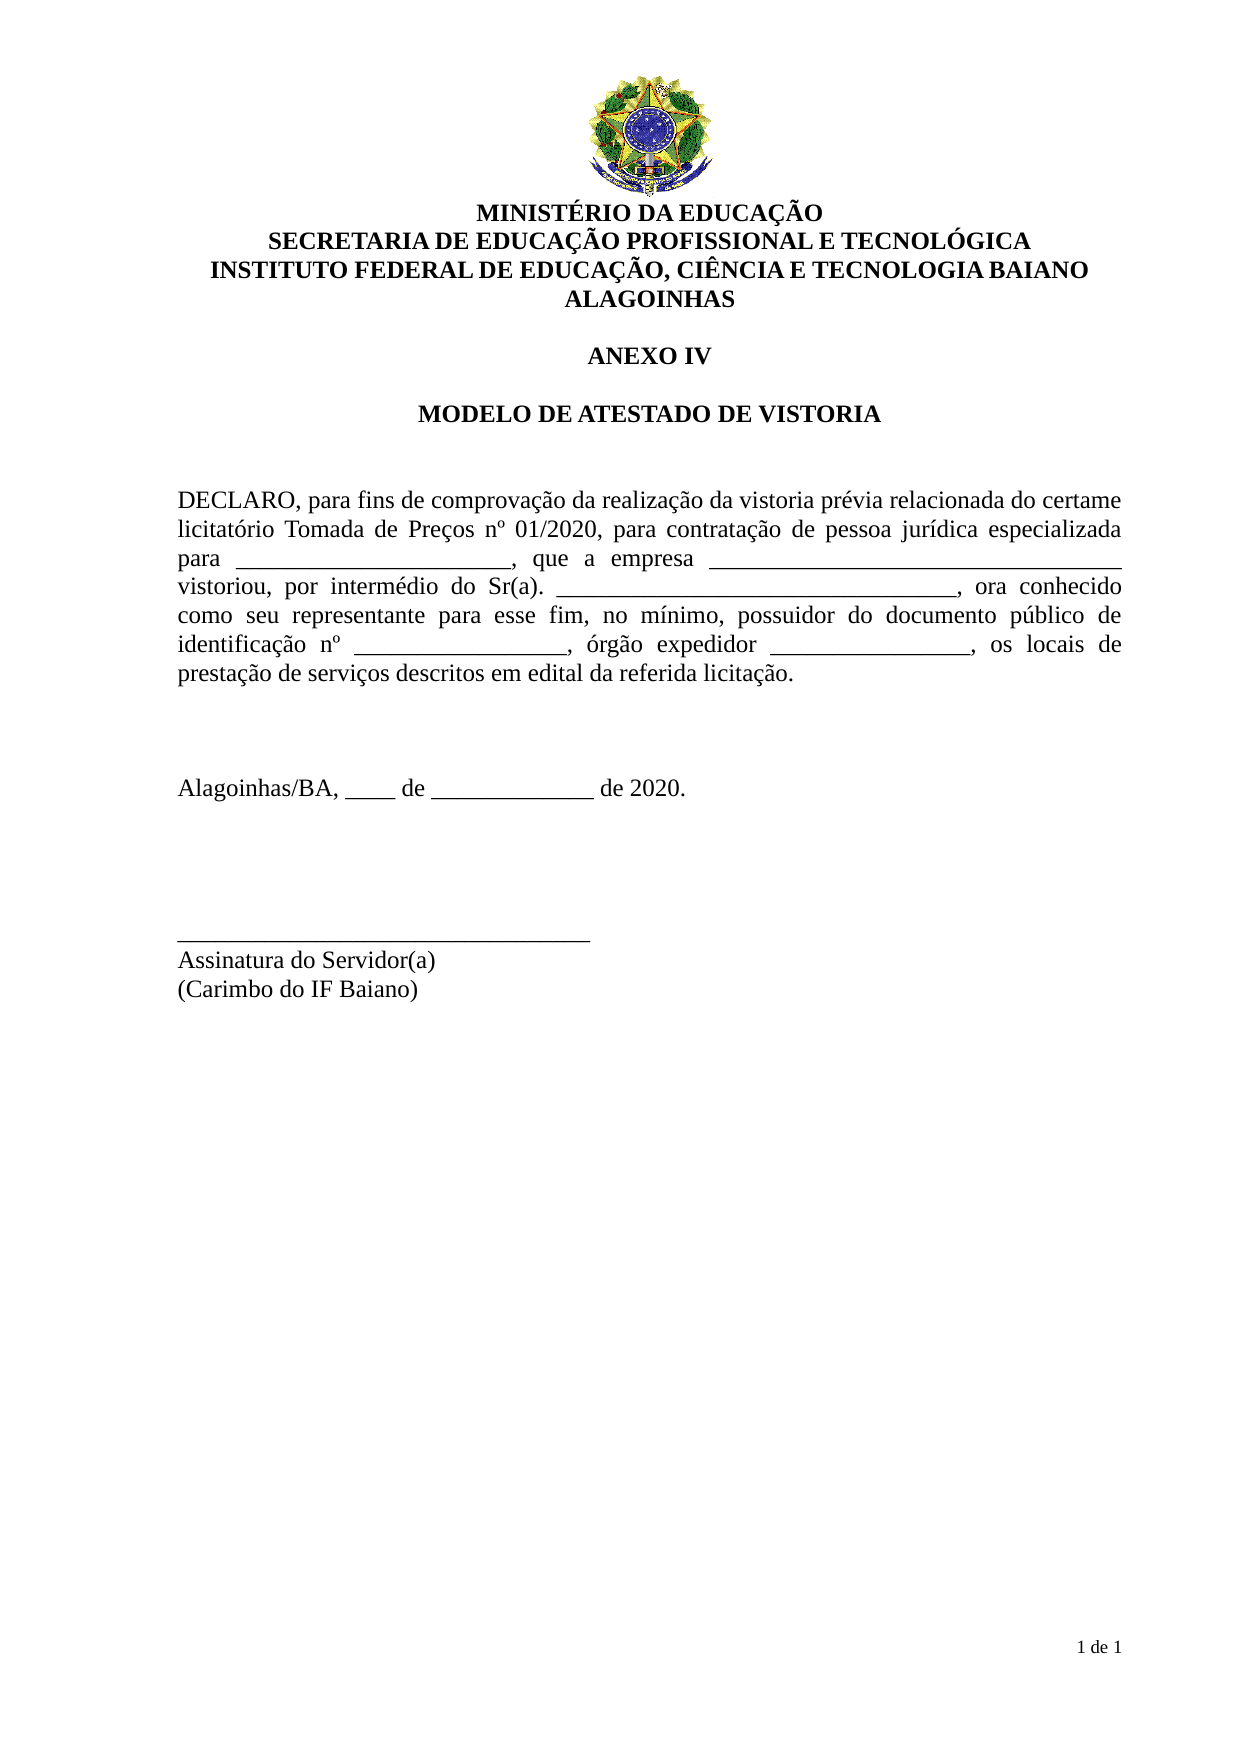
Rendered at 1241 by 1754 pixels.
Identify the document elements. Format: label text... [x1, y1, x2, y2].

text Alagoinhas/BA, ____ de _____________ de 2020. [177, 773, 1122, 801]
text MODELO DE ATESTADO DE VISTORIA [177, 399, 1122, 428]
text DECLARO, para fins de comprovação da realização da vistoria prévia relacionada do certame licitatório Tomada de Preços nº 01/2020, para contratação de pessoa jurídica especializada para ______________________, que a empresa _________________________________ vistoriou, por intermédio do Sr(a). ________________________________, ora conhecido como seu representante para esse fim, no mínimo, possuidor do documento público de identificação nº _________________, órgão expedidor ________________, os locais de prestação de serviços descritos em edital da referida licitação. [177, 485, 1122, 686]
text ANEXO IV [177, 341, 1122, 370]
picture [583, 75, 716, 198]
text Assinatura do Servidor(a) [177, 945, 1122, 974]
text _________________________________ [177, 916, 1122, 945]
text (Carimbo do IF Baiano) [177, 974, 1122, 1003]
